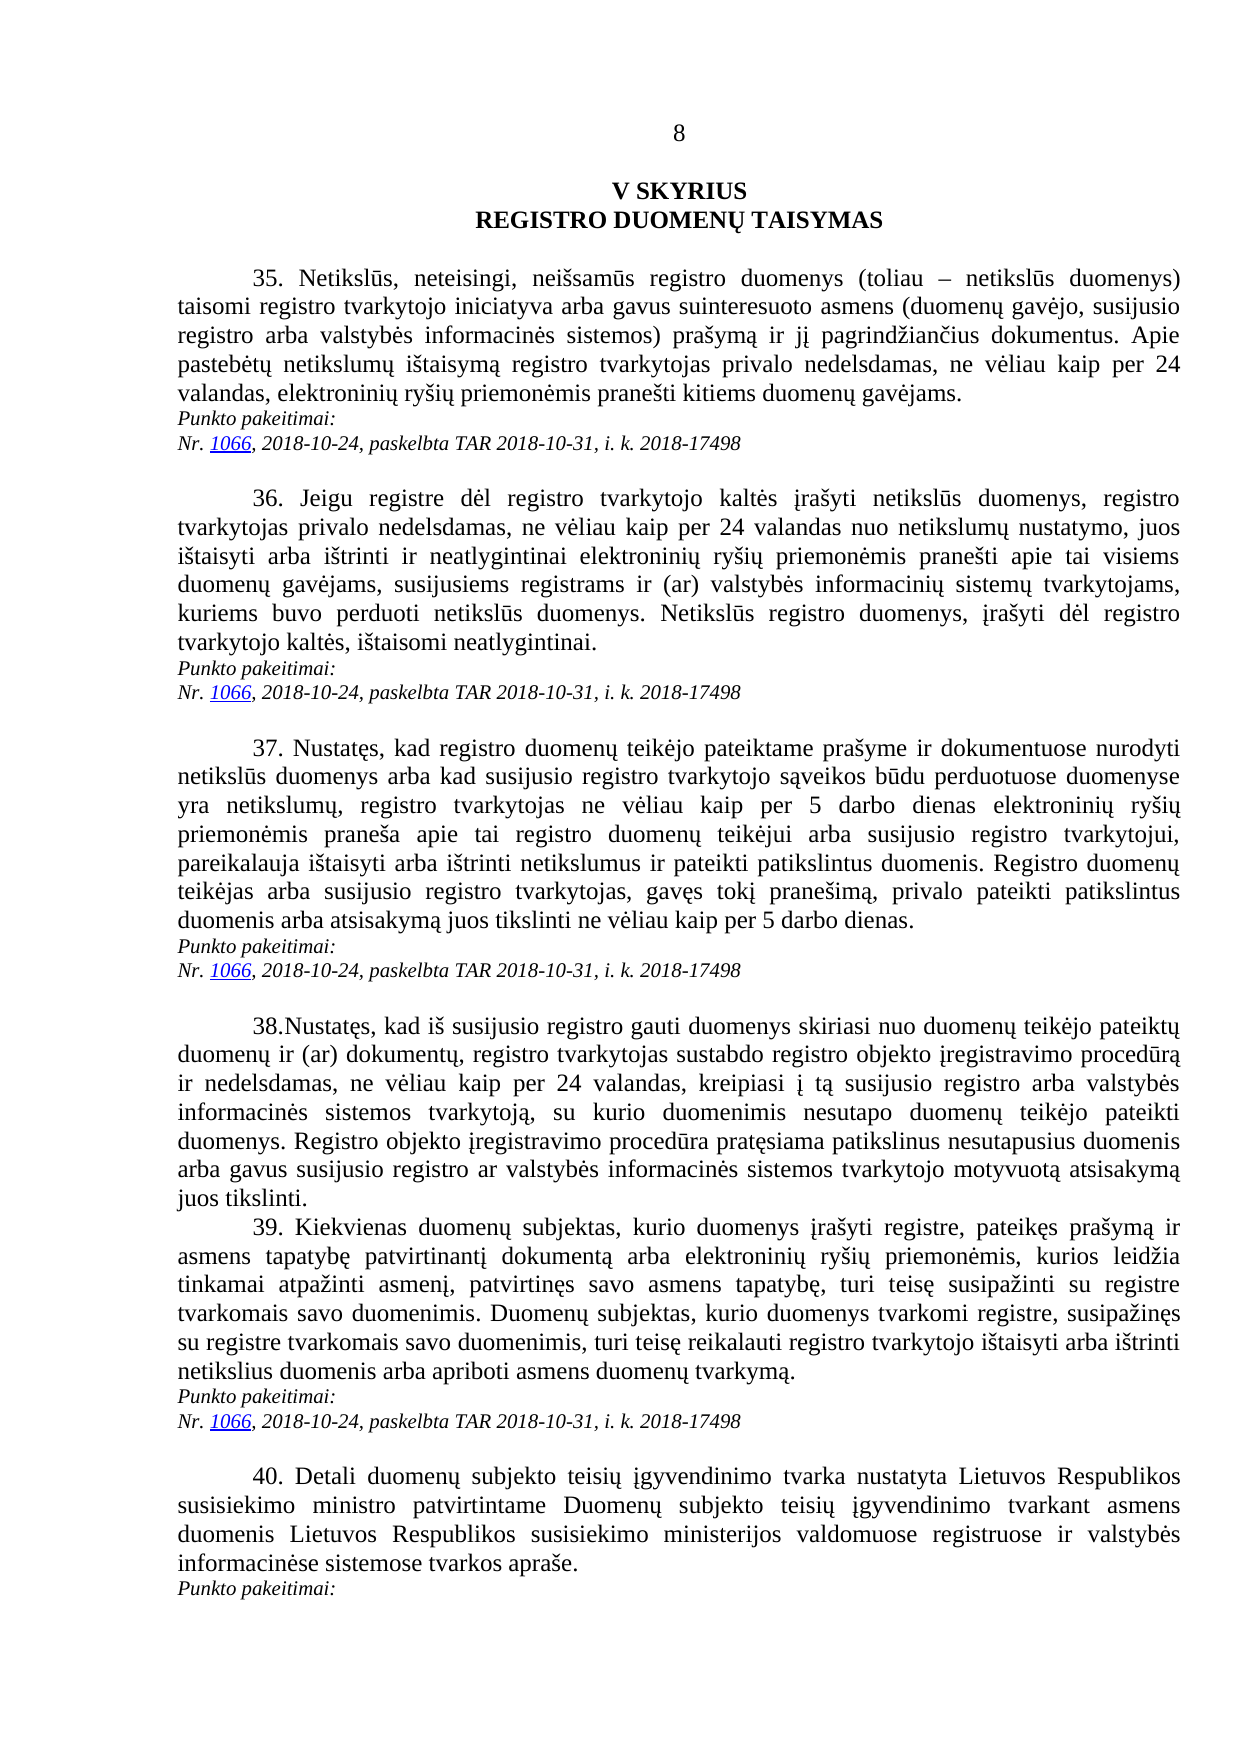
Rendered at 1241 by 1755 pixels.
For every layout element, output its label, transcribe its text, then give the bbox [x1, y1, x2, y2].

text Nr. 1066, 2018-10-24, paskelbta TAR 2018-10-31, i. k. 2018-17498 [177, 958, 1181, 982]
text 36. Jeigu registre dėl registro tvarkytojo kaltės įrašyti netikslūs duomenys, registro tvarkytojas privalo nedelsdamas, ne vėliau kaip per 24 valandas nuo netikslumų nustatymo, juos ištaisyti arba ištrinti ir neatlygintinai elektroninių ryšių priemonėmis pranešti apie tai visiems duomenų gavėjams, susijusiems registrams ir (ar) valstybės informacinių sistemų tvarkytojams, kuriems buvo perduoti netikslūs duomenys. Netikslūs registro duomenys, įrašyti dėl registro tvarkytojo kaltės, ištaisomi neatlygintinai. [177, 483, 1181, 656]
text 37. Nustatęs, kad registro duomenų teikėjo pateiktame prašyme ir dokumentuose nurodyti netikslūs duomenys arba kad susijusio registro tvarkytojo sąveikos būdu perduotuose duomenyse yra netikslumų, registro tvarkytojas ne vėliau kaip per 5 darbo dienas elektroninių ryšių priemonėmis praneša apie tai registro duomenų teikėjui arba susijusio registro tvarkytojui, pareikalauja ištaisyti arba ištrinti netikslumus ir pateikti patikslintus duomenis. Registro duomenų teikėjas arba susijusio registro tvarkytojas, gavęs tokį pranešimą, privalo pateikti patikslintus duomenis arba atsisakymą juos tikslinti ne vėliau kaip per 5 darbo dienas. [177, 733, 1181, 934]
text 40. Detali duomenų subjekto teisių įgyvendinimo tvarka nustatyta Lietuvos Respublikos susisiekimo ministro patvirtintame Duomenų subjekto teisių įgyvendinimo tvarkant asmens duomenis Lietuvos Respublikos susisiekimo ministerijos valdomuose registruose ir valstybės informacinėse sistemose tvarkos apraše. [177, 1461, 1181, 1576]
text Nr. 1066, 2018-10-24, paskelbta TAR 2018-10-31, i. k. 2018-17498 [177, 1408, 1181, 1433]
text Registro duomenų taisymas [177, 205, 1181, 234]
text Punkto pakeitimai: [177, 656, 1181, 680]
text V SKYRIUS [177, 176, 1181, 205]
text 38. Nustatęs, kad iš susijusio registro gauti duomenys skiriasi nuo duomenų teikėjo pateiktų duomenų ir (ar) dokumentų, registro tvarkytojas sustabdo registro objekto įregistravimo procedūrą ir nedelsdamas, ne vėliau kaip per 24 valandas, kreipiasi į tą susijusio registro arba valstybės informacinės sistemos tvarkytoją, su kurio duomenimis nesutapo duomenų teikėjo pateikti duomenys. Registro objekto įregistravimo procedūra pratęsiama patikslinus nesutapusius duomenis arba gavus susijusio registro ar valstybės informacinės sistemos tvarkytojo motyvuotą atsisakymą juos tikslinti. [177, 1011, 1181, 1212]
text 35. Netikslūs, neteisingi, neišsamūs registro duomenys (toliau – netikslūs duomenys) taisomi registro tvarkytojo iniciatyva arba gavus suinteresuoto asmens (duomenų gavėjo, susijusio registro arba valstybės informacinės sistemos) prašymą ir jį pagrindžiančius dokumentus. Apie pastebėtų netikslumų ištaisymą registro tvarkytojas privalo nedelsdamas, ne vėliau kaip per 24 valandas, elektroninių ryšių priemonėmis pranešti kitiems duomenų gavėjams. [177, 263, 1181, 406]
text Nr. 1066, 2018-10-24, paskelbta TAR 2018-10-31, i. k. 2018-17498 [177, 430, 1181, 454]
text 39. Kiekvienas duomenų subjektas, kurio duomenys įrašyti registre, pateikęs prašymą ir asmens tapatybę patvirtinantį dokumentą arba elektroninių ryšių priemonėmis, kurios leidžia tinkamai atpažinti asmenį, patvirtinęs savo asmens tapatybę, turi teisę susipažinti su registre tvarkomais savo duomenimis. Duomenų subjektas, kurio duomenys tvarkomi registre, susipažinęs su registre tvarkomais savo duomenimis, turi teisę reikalauti registro tvarkytojo ištaisyti arba ištrinti netikslius duomenis arba apriboti asmens duomenų tvarkymą. [177, 1212, 1181, 1384]
text Nr. 1066, 2018-10-24, paskelbta TAR 2018-10-31, i. k. 2018-17498 [177, 680, 1181, 704]
text Punkto pakeitimai: [177, 1576, 1181, 1600]
text Punkto pakeitimai: [177, 1384, 1181, 1408]
text Punkto pakeitimai: [177, 934, 1181, 958]
text Punkto pakeitimai: [177, 406, 1181, 430]
